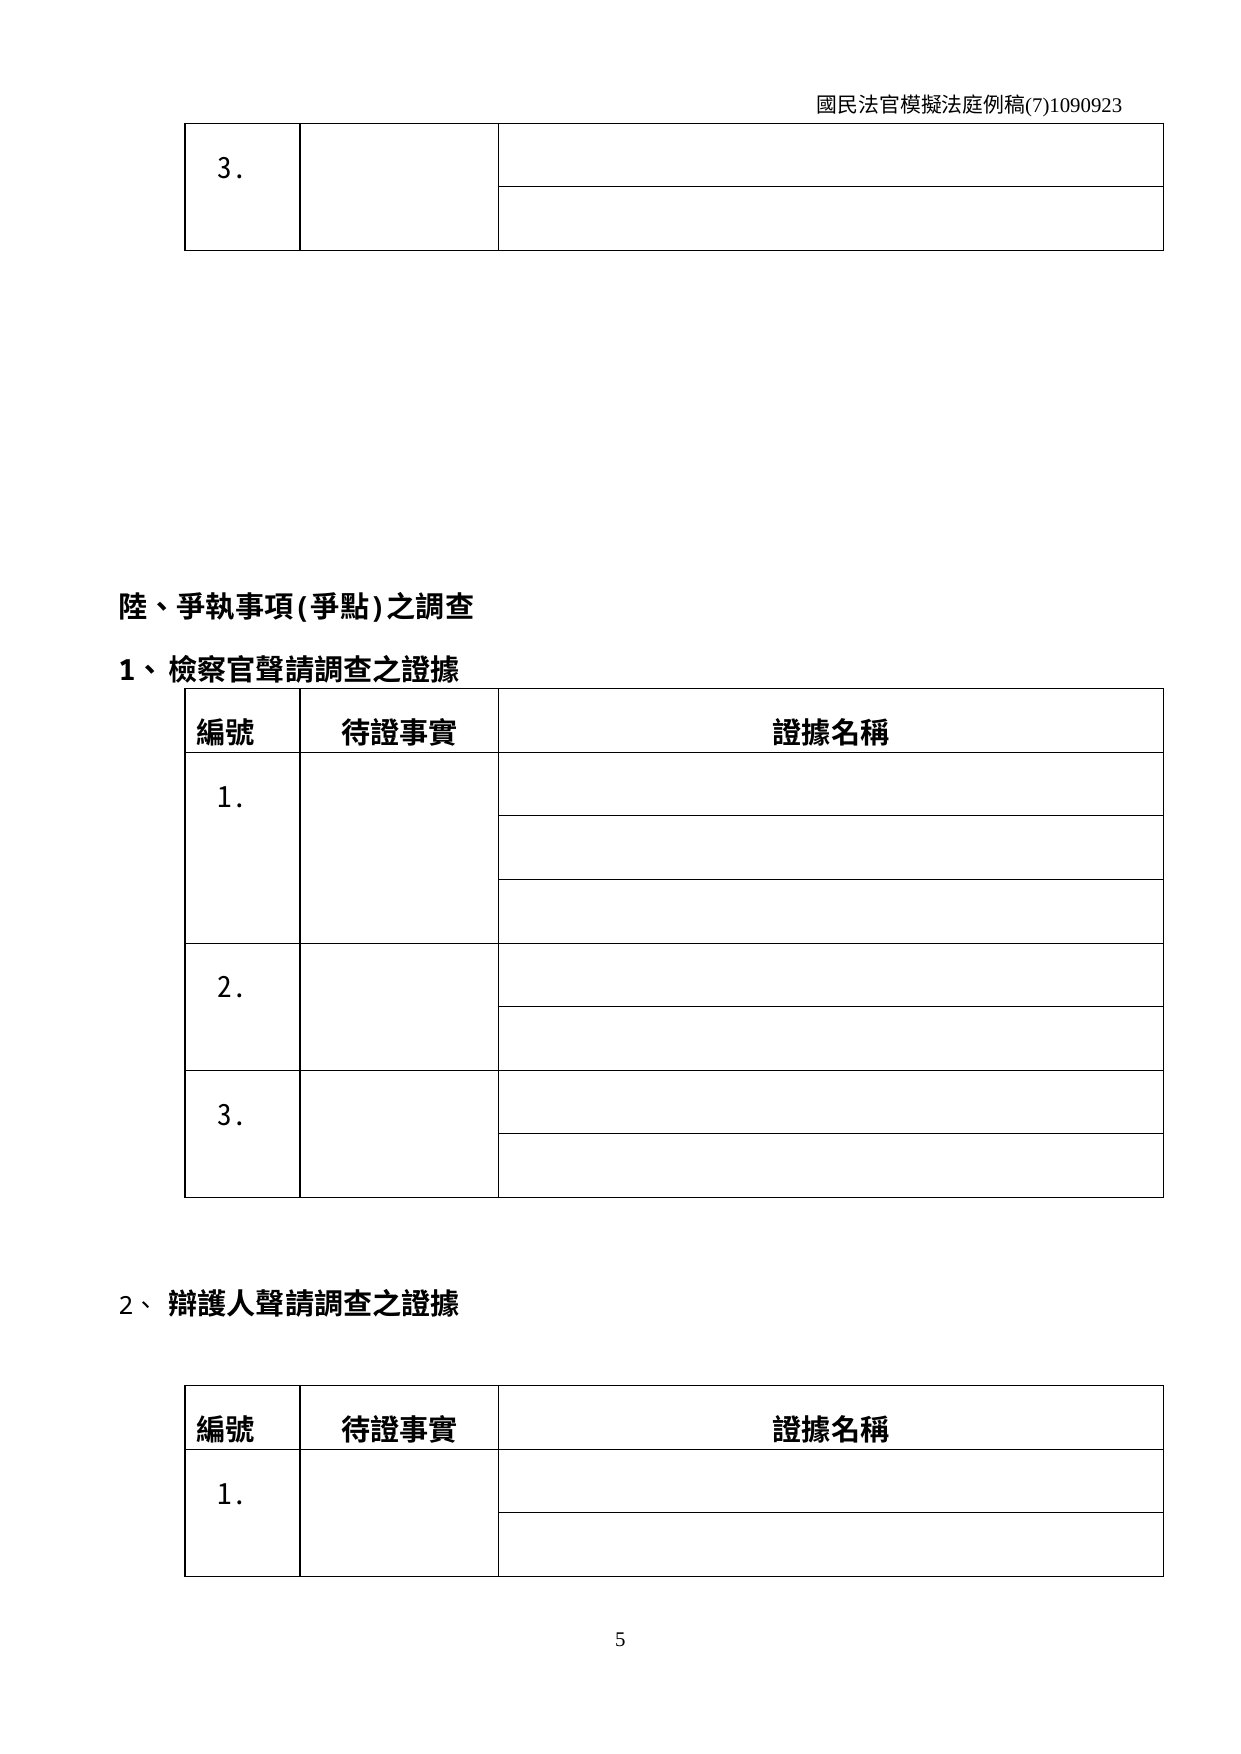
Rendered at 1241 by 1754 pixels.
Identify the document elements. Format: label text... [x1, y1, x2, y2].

list 辯護人聲請調查之證據 [118, 1260, 1122, 1323]
table_header 證據名稱 [499, 1386, 1163, 1449]
table_header 待證事實 [301, 689, 498, 752]
table_header 編號 [186, 1386, 299, 1449]
table_cell [499, 880, 1163, 942]
text 陸、爭執事項(爭點)之調查 [118, 563, 1122, 626]
table_cell [186, 753, 299, 942]
table_cell [301, 124, 498, 250]
table_cell [186, 124, 299, 250]
table_cell [499, 1134, 1163, 1197]
table_cell [499, 944, 1163, 1006]
table_cell [499, 1450, 1163, 1512]
table_cell [499, 124, 1163, 186]
list 檢察官聲請調查之證據 [118, 626, 1122, 688]
table_cell [301, 753, 498, 942]
table_cell [186, 1071, 299, 1197]
table_header 待證事實 [301, 1386, 498, 1449]
table_cell [499, 753, 1163, 815]
table_cell [499, 187, 1163, 250]
table_cell [499, 1513, 1163, 1576]
table_cell [301, 1450, 498, 1576]
table_cell [186, 1450, 299, 1576]
table_cell [499, 816, 1163, 879]
table_cell [301, 944, 498, 1069]
table_header 證據名稱 [499, 689, 1163, 752]
table_cell [301, 1071, 498, 1197]
table_cell [499, 1007, 1163, 1069]
table_cell [186, 944, 299, 1069]
table_header 編號 [186, 689, 299, 752]
table_cell [499, 1071, 1163, 1133]
